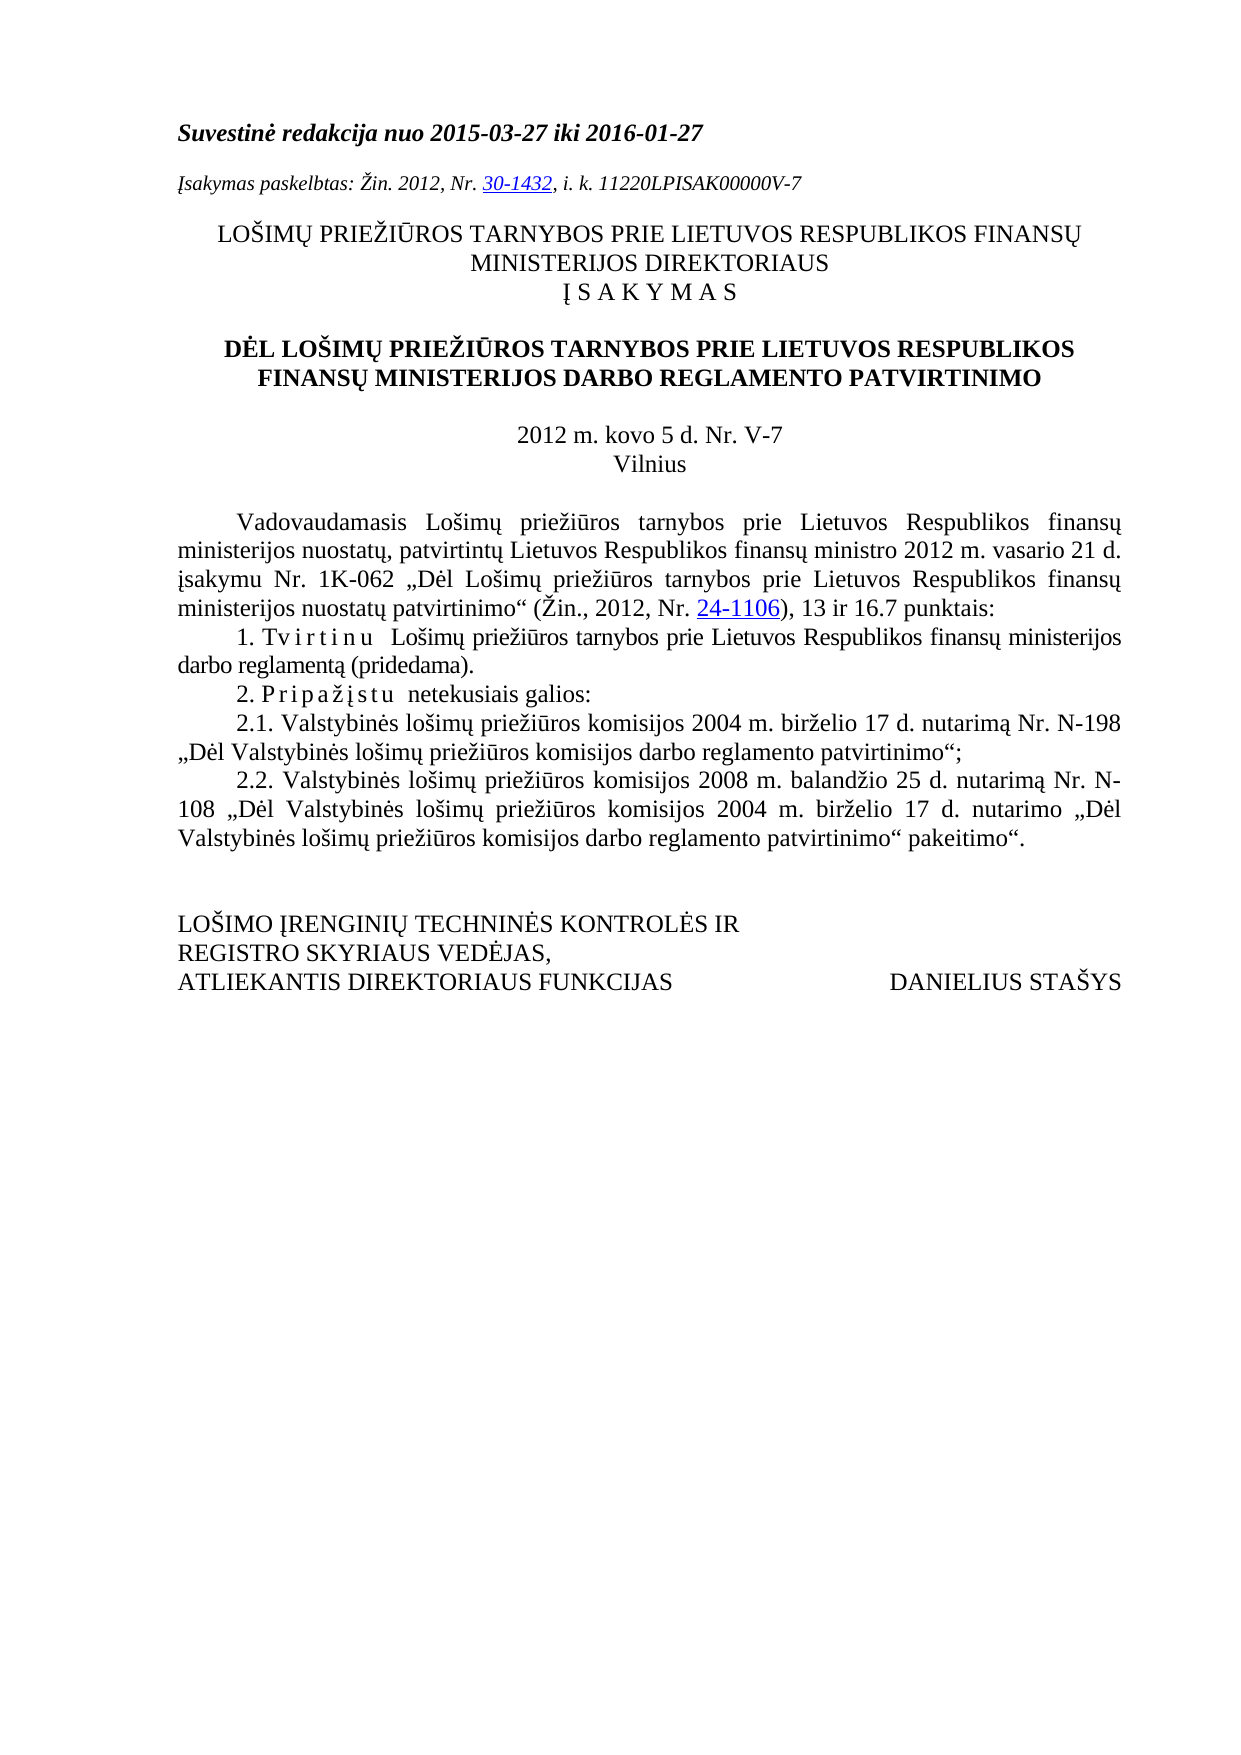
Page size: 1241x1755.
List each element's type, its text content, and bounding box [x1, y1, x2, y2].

text Įsakymas paskelbtas: Žin. 2012, Nr. 30-1432, i. k. 11220LPISAK00000V-7 [177, 171, 1122, 195]
text 2012 m. kovo 5 d. Nr. V-7 [177, 420, 1122, 449]
text 2.2. Valstybinės lošimų priežiūros komisijos 2008 m. balandžio 25 d. nutarimą Nr. N-108 „Dėl Valstybinės lošimų priežiūros komisijos 2004 m. birželio 17 d. nutarimo „Dėl Valstybinės lošimų priežiūros komisijos darbo reglamento patvirtinimo“ pakeitimo“. [177, 765, 1122, 852]
text Į S A K Y M A S [177, 277, 1122, 305]
text 2.1. Valstybinės lošimų priežiūros komisijos 2004 m. birželio 17 d. nutarimą Nr. N-198 „Dėl Valstybinės lošimų priežiūros komisijos darbo reglamento patvirtinimo“; [177, 708, 1122, 765]
text Vilnius [177, 449, 1122, 478]
text Vadovaudamasis Lošimų priežiūros tarnybos prie Lietuvos Respublikos finansų ministerijos nuostatų, patvirtintų Lietuvos Respublikos finansų ministro 2012 m. vasario 21 d. įsakymu Nr. 1K-062 „Dėl Lošimų priežiūros tarnybos prie Lietuvos Respublikos finansų ministerijos nuostatų patvirtinimo“ (Žin., 2012, Nr. 24-1106), 13 ir 16.7 punktais: [177, 507, 1122, 622]
text 1. Tvirtinu Lošimų priežiūros tarnybos prie Lietuvos Respublikos finansų ministerijos darbo reglamentą (pridedama). [177, 622, 1122, 679]
text 2. Pripažįstu netekusiais galios: [177, 679, 1122, 708]
text DĖL LOŠIMŲ PRIEŽIŪROS TARNYBOS PRIE LIETUVOS RESPUBLIKOS FINANSŲ MINISTERIJOS DARBO REGLAMENTO PATVIRTINIMO [177, 334, 1122, 392]
text Lošimo įrenginių techninės kontrolės ir [177, 909, 1122, 938]
text atliekantis direktoriaus funkcijas Danielius Stašys [177, 967, 1122, 995]
text Suvestinė redakcija nuo 2015-03-27 iki 2016-01-27 [177, 118, 1122, 147]
text LOŠIMŲ PRIEŽIŪROS TARNYBOS PRIE LIETUVOS RESPUBLIKOS FINANSŲ MINISTERIJOS DIREKTORIAUS [177, 219, 1122, 277]
text registro skyriaus vedėjas, [177, 938, 1122, 967]
